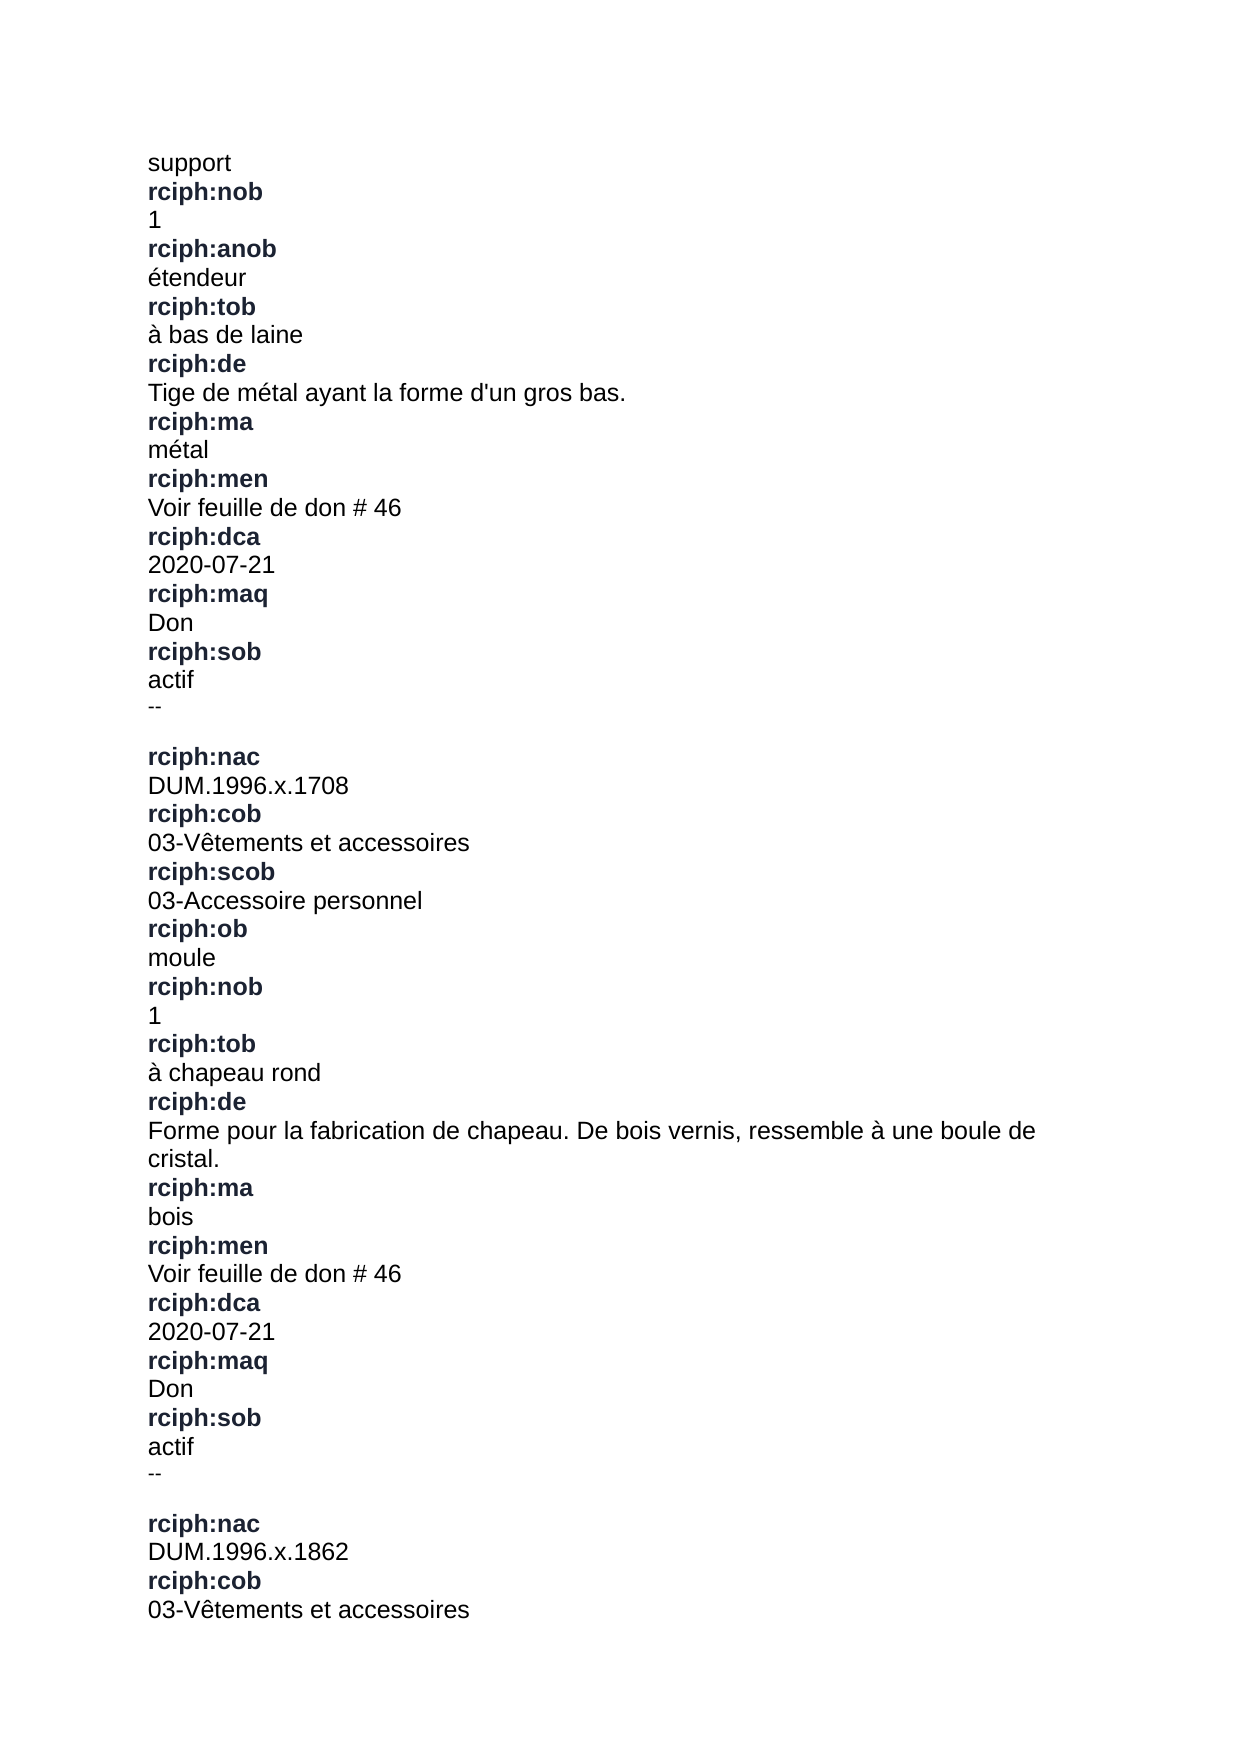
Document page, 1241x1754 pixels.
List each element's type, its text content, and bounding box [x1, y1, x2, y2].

text rciph:men [148, 1231, 1092, 1259]
text 1 [148, 1001, 1092, 1029]
text rciph:dca [148, 521, 1092, 550]
text rciph:cob [148, 799, 1092, 828]
text bois [148, 1202, 1092, 1231]
text rciph:men [148, 464, 1092, 493]
text moule [148, 943, 1092, 972]
text rciph:cob [148, 1566, 1092, 1595]
text 03-Vêtements et accessoires [148, 1595, 1092, 1623]
text -- [148, 1461, 1092, 1484]
text rciph:ma [148, 1173, 1092, 1202]
text rciph:nac [148, 1508, 1092, 1537]
text rciph:scob [148, 857, 1092, 886]
text rciph:sob [148, 636, 1092, 665]
text Tige de métal ayant la forme d'un gros bas. [148, 378, 1092, 406]
text métal [148, 435, 1092, 464]
text rciph:maq [148, 1346, 1092, 1374]
text rciph:nac [148, 742, 1092, 771]
text DUM.1996.x.1862 [148, 1537, 1092, 1566]
text Don [148, 1374, 1092, 1403]
text rciph:anob [148, 234, 1092, 263]
text rciph:nob [148, 972, 1092, 1001]
text 03-Accessoire personnel [148, 886, 1092, 914]
text DUM.1996.x.1708 [148, 771, 1092, 799]
text étendeur [148, 263, 1092, 291]
text Voir feuille de don # 46 [148, 493, 1092, 521]
text -- [148, 694, 1092, 718]
text Voir feuille de don # 46 [148, 1259, 1092, 1288]
text à bas de laine [148, 320, 1092, 349]
text rciph:tob [148, 291, 1092, 320]
text 2020-07-21 [148, 1317, 1092, 1346]
text rciph:sob [148, 1403, 1092, 1432]
text rciph:ma [148, 406, 1092, 435]
text rciph:nob [148, 176, 1092, 205]
text rciph:ob [148, 914, 1092, 943]
text actif [148, 1432, 1092, 1461]
text à chapeau rond [148, 1058, 1092, 1087]
text rciph:de [148, 1087, 1092, 1116]
text rciph:maq [148, 579, 1092, 608]
text rciph:de [148, 349, 1092, 378]
text 03-Vêtements et accessoires [148, 828, 1092, 857]
text 1 [148, 205, 1092, 234]
text Don [148, 608, 1092, 636]
text Forme pour la fabrication de chapeau. De bois vernis, ressemble à une boule de cristal. [148, 1116, 1092, 1173]
text rciph:tob [148, 1029, 1092, 1058]
text actif [148, 665, 1092, 694]
text 2020-07-21 [148, 550, 1092, 579]
text rciph:dca [148, 1288, 1092, 1317]
text support [148, 148, 1092, 176]
